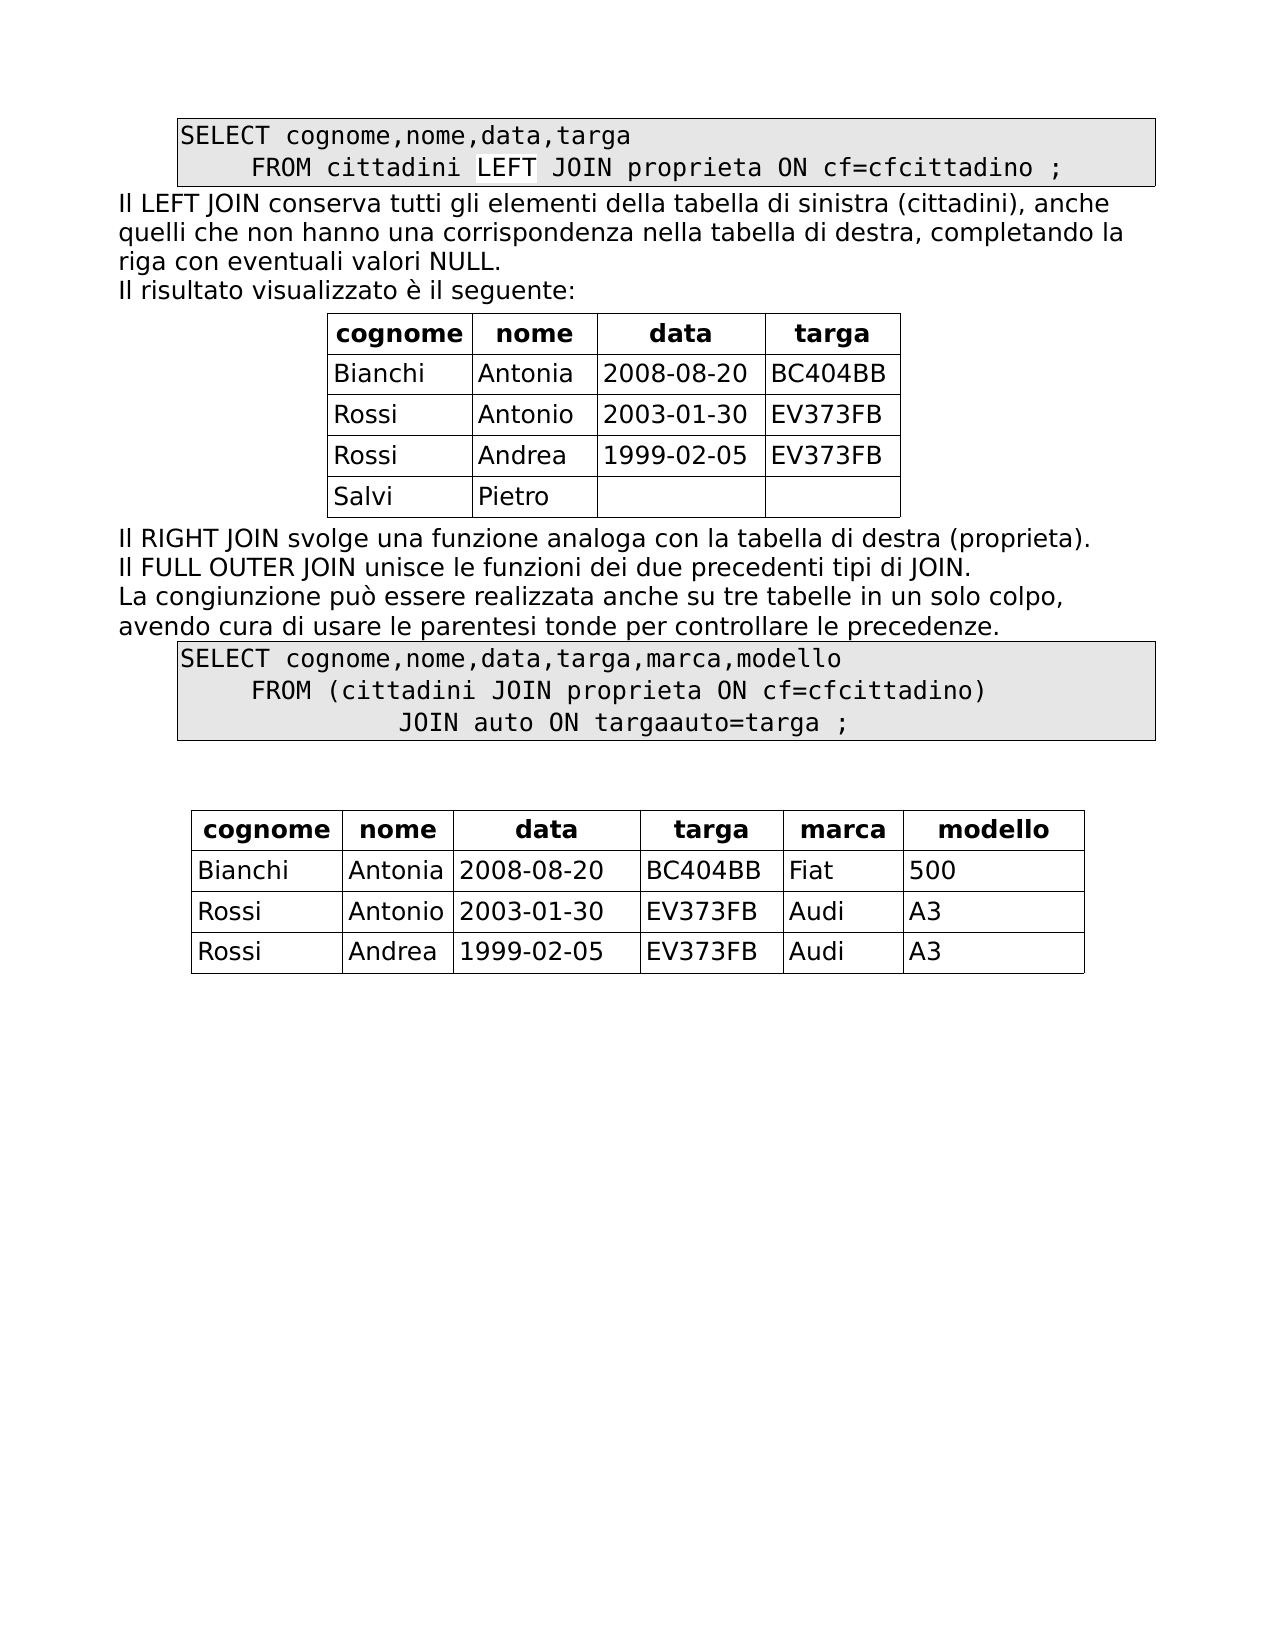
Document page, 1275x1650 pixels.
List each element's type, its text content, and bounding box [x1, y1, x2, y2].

table_cell Salvi [328, 477, 472, 517]
table_cell 2003-01-30 [454, 892, 640, 932]
table_cell Antonia [343, 851, 453, 891]
table_header marca [784, 811, 903, 850]
table_header cognome [192, 811, 342, 850]
table_cell Audi [784, 933, 903, 972]
table_cell EV373FB [766, 436, 900, 476]
table_cell BC404BB [766, 355, 900, 394]
subtitle Il FULL OUTER JOIN unisce le funzioni dei due precedenti tipi di JOIN. [118, 553, 1157, 582]
table_header data [454, 811, 640, 850]
table_header nome [343, 811, 453, 850]
table_cell [766, 477, 900, 517]
subtitle Il risultato visualizzato è il seguente: [118, 276, 1157, 305]
text FROM (cittadini JOIN proprieta ON cf=cfcittadino) [178, 673, 1155, 705]
table_cell Pietro [473, 477, 597, 517]
text FROM cittadini LEFT JOIN proprieta ON cf=cfcittadino ; [178, 150, 1155, 186]
table_cell EV373FB [641, 933, 783, 972]
table_header cognome [328, 314, 472, 354]
table_cell 500 [904, 851, 1084, 891]
table_cell BC404BB [641, 851, 783, 891]
table_cell Antonio [343, 892, 453, 932]
table_cell 1999-02-05 [454, 933, 640, 972]
table_cell Antonia [473, 355, 597, 394]
table_cell Andrea [473, 436, 597, 476]
table_cell Bianchi [192, 851, 342, 891]
subtitle Il LEFT JOIN conserva tutti gli elementi della tabella di sinistra (cittadini), anche quelli che non hanno una corrispondenza nella tabella di destra, completando la riga con eventuali valori NULL. [118, 189, 1157, 276]
table_header targa [641, 811, 783, 850]
subtitle Il RIGHT JOIN svolge una funzione analoga con la tabella di destra (proprieta). [118, 524, 1157, 553]
table_cell EV373FB [641, 892, 783, 932]
text La congiunzione può essere realizzata anche su tre tabelle in un solo colpo, avendo cura di usare le parentesi tonde per controllare le precedenze. [118, 582, 1157, 641]
text JOIN auto ON targaauto=targa ; [178, 705, 1155, 740]
table_header targa [766, 314, 900, 354]
table_cell Bianchi [328, 355, 472, 394]
table_cell [598, 477, 765, 517]
table_cell 1999-02-05 [598, 436, 765, 476]
table_cell Rossi [328, 436, 472, 476]
text SELECT cognome,nome,data,targa [178, 119, 1155, 150]
table_cell Rossi [192, 933, 342, 972]
table_cell EV373FB [766, 395, 900, 435]
table_cell A3 [904, 892, 1084, 932]
table_cell 2008-08-20 [598, 355, 765, 394]
table_cell Antonio [473, 395, 597, 435]
text SELECT cognome,nome,data,targa,marca,modello [178, 642, 1155, 673]
table_header data [598, 314, 765, 354]
table_cell Andrea [343, 933, 453, 972]
table_header modello [904, 811, 1084, 850]
table_cell 2008-08-20 [454, 851, 640, 891]
table_cell Audi [784, 892, 903, 932]
table_cell Rossi [192, 892, 342, 932]
table_cell A3 [904, 933, 1084, 972]
table_cell 2003-01-30 [598, 395, 765, 435]
table_cell Rossi [328, 395, 472, 435]
table_header nome [473, 314, 597, 354]
table_cell Fiat [784, 851, 903, 891]
